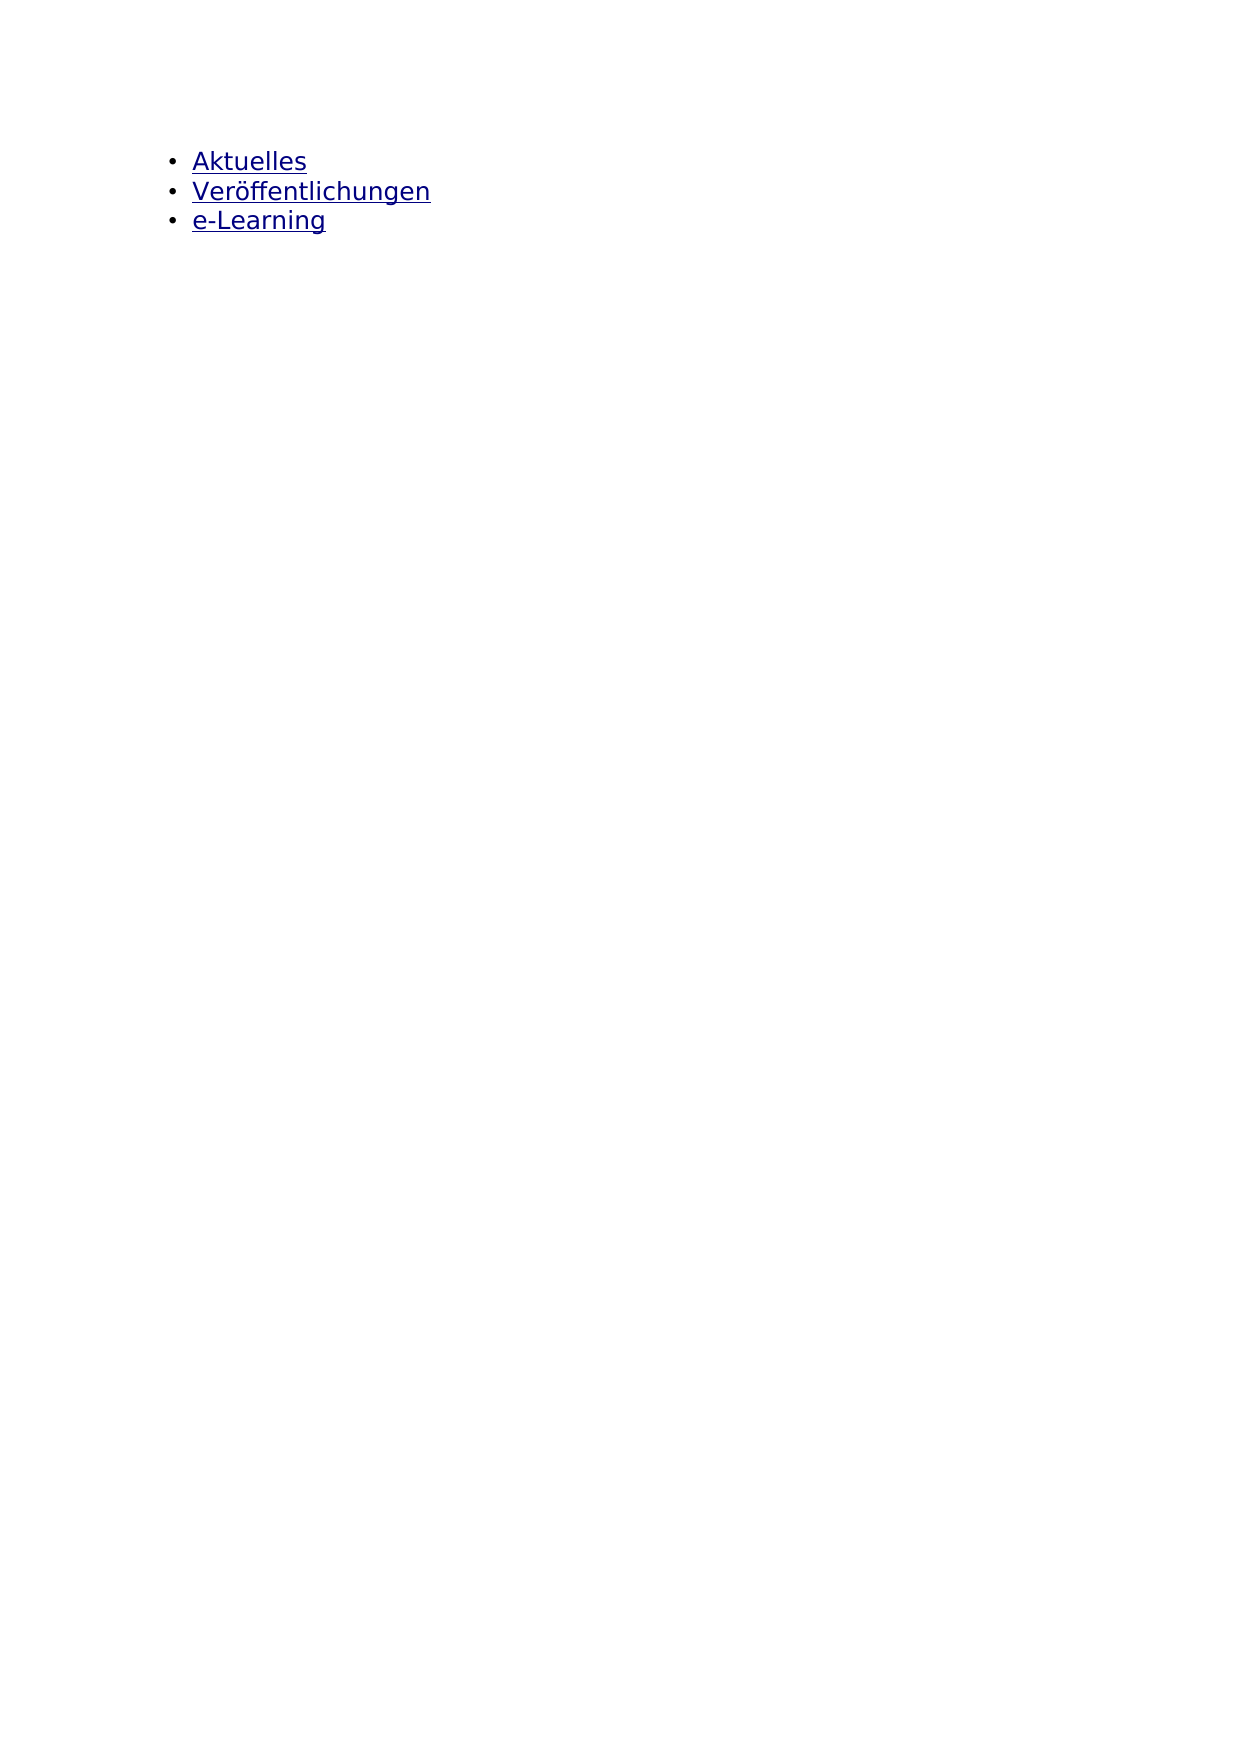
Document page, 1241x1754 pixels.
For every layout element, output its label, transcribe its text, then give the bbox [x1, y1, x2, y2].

list e-Learning [177, 206, 1122, 235]
list Veröffentlichungen [177, 177, 1122, 206]
list Aktuelles [177, 148, 1122, 177]
